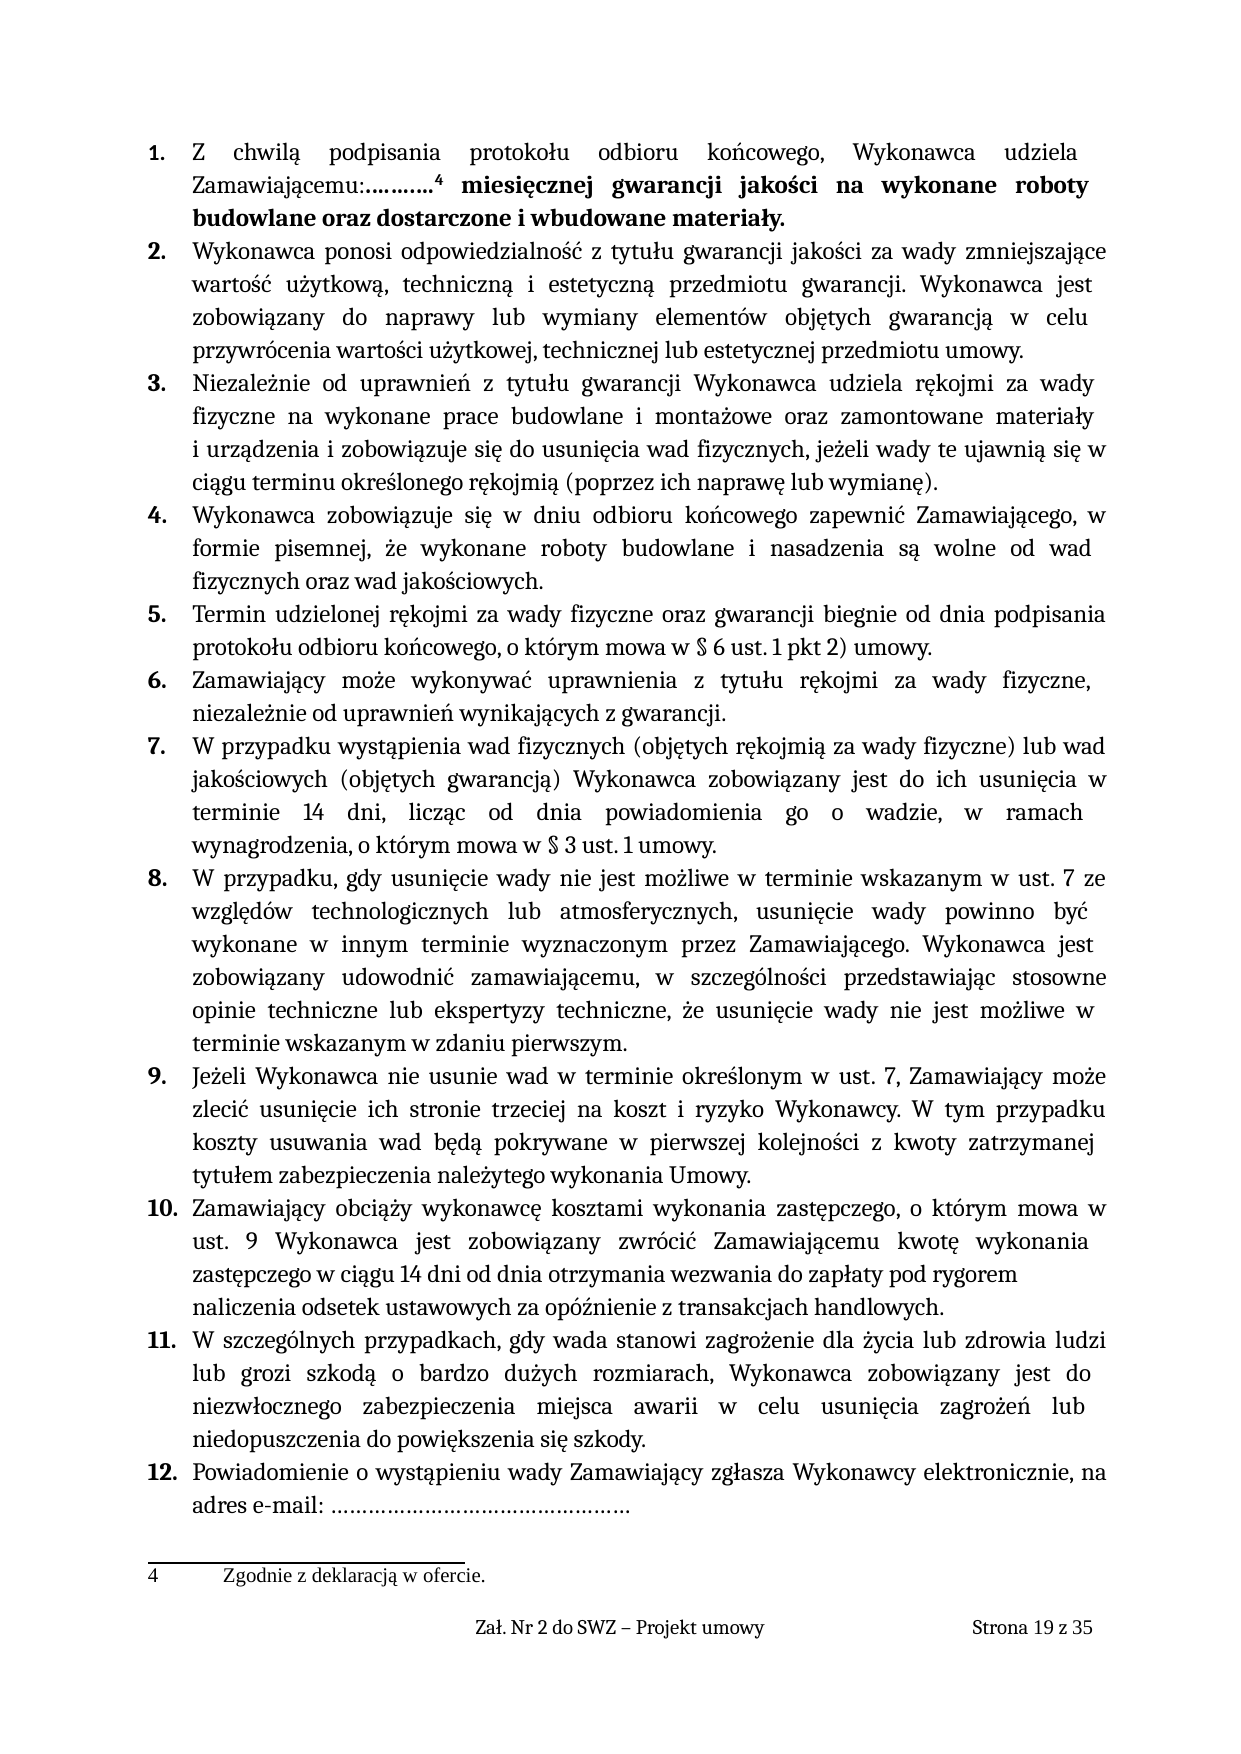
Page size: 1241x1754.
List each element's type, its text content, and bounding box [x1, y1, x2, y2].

list Zamawiający obciąży wykonawcę kosztami wykonania zastępczego, o którym mowa w ust. 9 Wykonawca jest zobowiązany zwrócić Zamawiającemu kwotę wykonania zastępczego w ciągu 14 dni od dnia otrzymania wezwania do zapłaty pod rygorem [148, 1194, 1107, 1289]
list Powiadomienie o wystąpieniu wady Zamawiający zgłasza Wykonawcy elektronicznie, na adres e-mail: ………………………………………… [148, 1458, 1107, 1520]
list Zgodnie z deklaracją w ofercie. [148, 1563, 1107, 1587]
list Jeżeli Wykonawca nie usunie wad w terminie określonym w ust. 7, Zamawiający może zlecić usunięcie ich stronie trzeciej na koszt i ryzyko Wykonawcy. W tym przypadku koszty usuwania wad będą pokrywane w pierwszej kolejności z kwoty zatrzymanej tytułem zabezpieczenia należytego wykonania Umowy. [148, 1062, 1107, 1190]
list Zamawiający może wykonywać uprawnienia z tytułu rękojmi za wady fizyczne, niezależnie od uprawnień wynikających z gwarancji. [148, 666, 1107, 728]
list Wykonawca ponosi odpowiedzialność z tytułu gwarancji jakości za wady zmniejszające wartość użytkową, techniczną i estetyczną przedmiotu gwarancji. Wykonawca jest zobowiązany do naprawy lub wymiany elementów objętych gwarancją w celu przywrócenia wartości użytkowej, technicznej lub estetycznej przedmiotu umowy. [148, 237, 1107, 364]
list Z chwilą podpisania protokołu odbioru końcowego, Wykonawca udziela Zamawiającemu:.…….… miesięcznej gwarancji jakości na wykonane roboty budowlane oraz dostarczone i wbudowane materiały. [148, 137, 1107, 232]
list W szczególnych przypadkach, gdy wada stanowi zagrożenie dla życia lub zdrowia ludzi lub grozi szkodą o bardzo dużych rozmiarach, Wykonawca zobowiązany jest do niezwłocznego zabezpieczenia miejsca awarii w celu usunięcia zagrożeń lub niedopuszczenia do powiększenia się szkody. [148, 1326, 1107, 1454]
list Niezależnie od uprawnień z tytułu gwarancji Wykonawca udziela rękojmi za wady fizyczne na wykonane prace budowlane i montażowe oraz zamontowane materiały i urządzenia i zobowiązuje się do usunięcia wad fizycznych, jeżeli wady te ujawnią się w ciągu terminu określonego rękojmią (poprzez ich naprawę lub wymianę). [148, 369, 1107, 496]
list Termin udzielonej rękojmi za wady fizyczne oraz gwarancji biegnie od dnia podpisania protokołu odbioru końcowego, o którym mowa w § 6 ust. 1 pkt 2) umowy. [148, 600, 1107, 662]
list W przypadku wystąpienia wad fizycznych (objętych rękojmią za wady fizyczne) lub wad jakościowych (objętych gwarancją) Wykonawca zobowiązany jest do ich usunięcia w terminie 14 dni, licząc od dnia powiadomienia go o wadzie, w ramach wynagrodzenia, o którym mowa w § 3 ust. 1 umowy. [148, 732, 1107, 860]
list W przypadku, gdy usunięcie wady nie jest możliwe w terminie wskazanym w ust. 7 ze względów technologicznych lub atmosferycznych, usunięcie wady powinno być wykonane w innym terminie wyznaczonym przez Zamawiającego. Wykonawca jest zobowiązany udowodnić zamawiającemu, w szczególności przedstawiając stosowne opinie techniczne lub ekspertyzy techniczne, że usunięcie wady nie jest możliwe w terminie wskazanym w zdaniu pierwszym. [148, 864, 1107, 1058]
list Wykonawca zobowiązuje się w dniu odbioru końcowego zapewnić Zamawiającego, w formie pisemnej, że wykonane roboty budowlane i nasadzenia są wolne od wad fizycznych oraz wad jakościowych. [148, 501, 1107, 596]
text naliczenia odsetek ustawowych za opóźnienie z transakcjach handlowych. [192, 1293, 1107, 1322]
